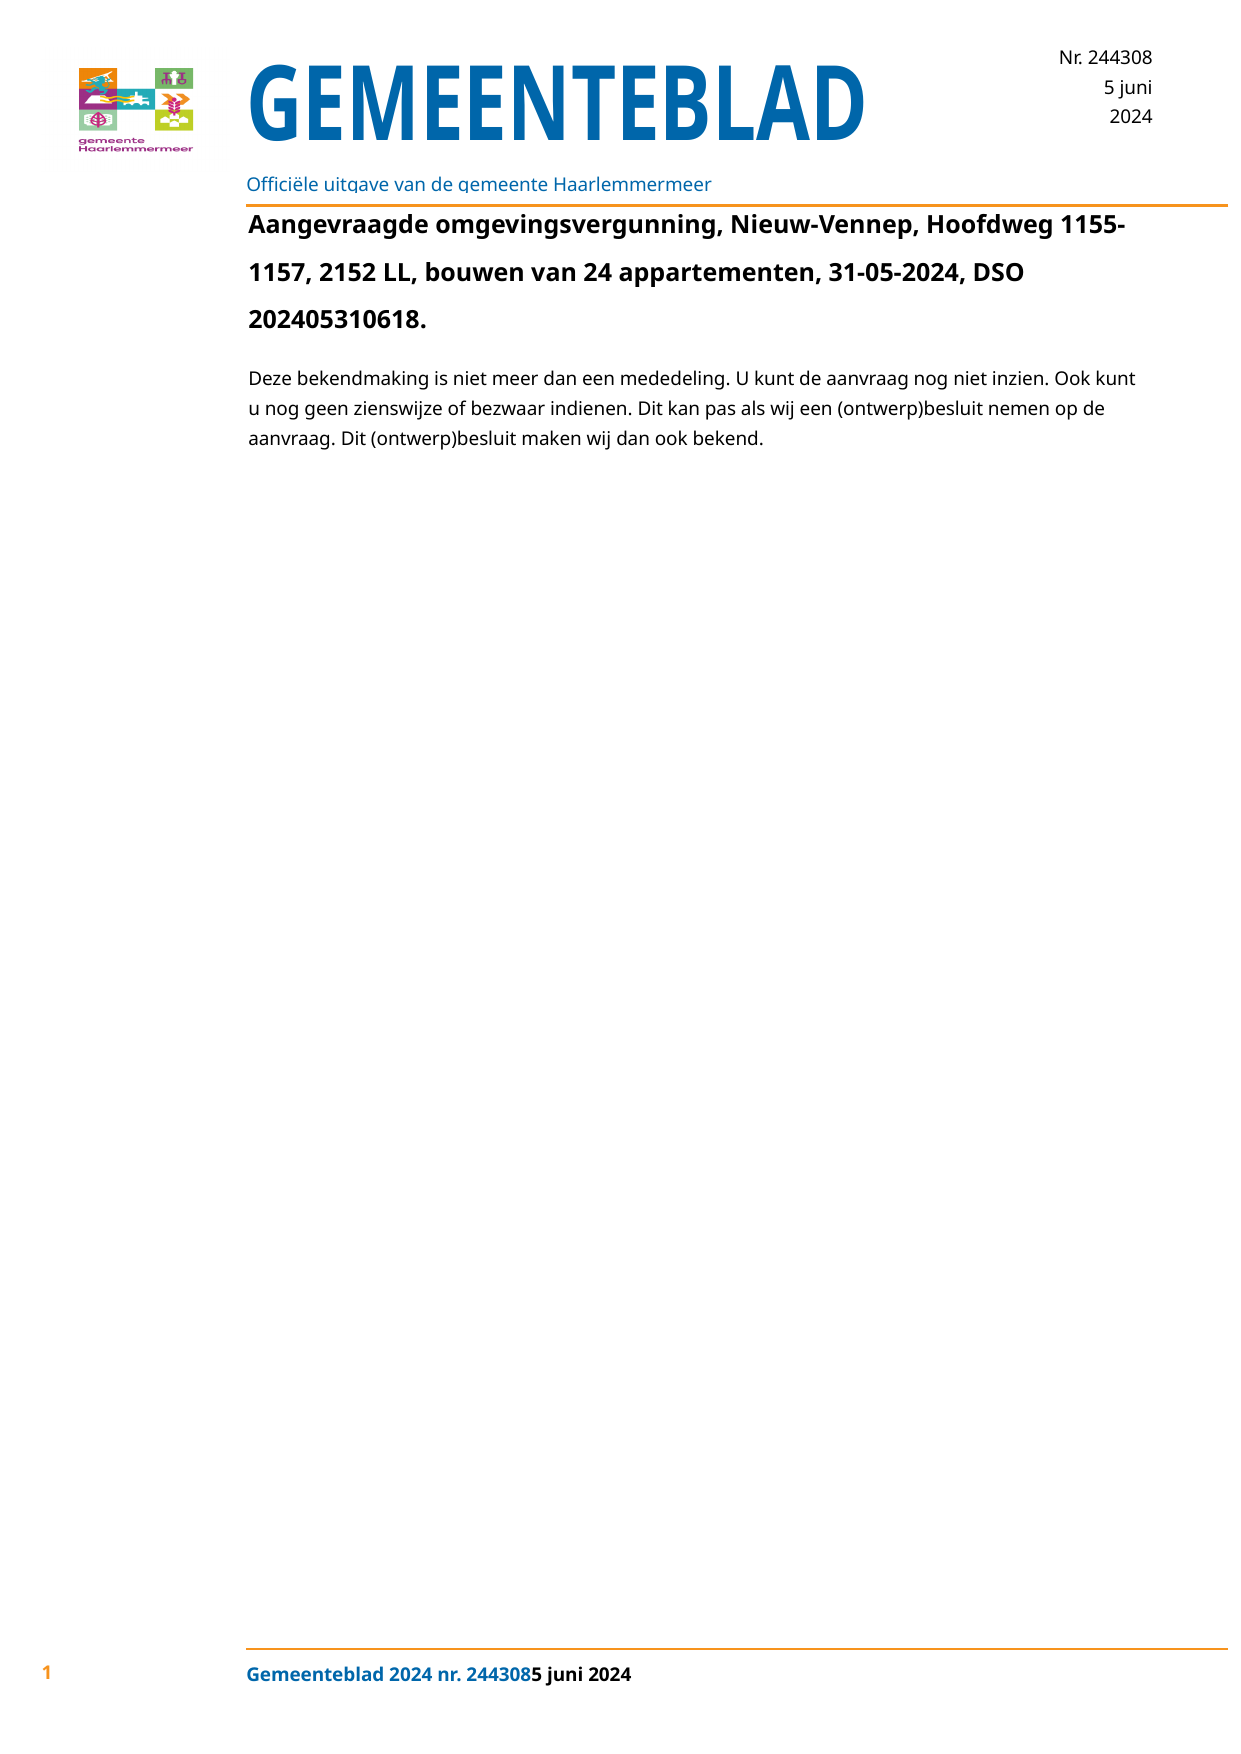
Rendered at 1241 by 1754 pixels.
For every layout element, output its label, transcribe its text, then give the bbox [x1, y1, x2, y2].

text Aangevraagde omgevingsvergunning, Nieuw-Vennep, Hoofdweg 1155-1157, 2152 LL, bouwen van 24 appartementen, 31-05-2024, DSO 202405310618. [248, 207, 1152, 336]
picture [41, 47, 231, 172]
text Deze bekendmaking is niet meer dan een mededeling. U kunt de aanvraag nog niet inzien. Ook kunt u nog geen zienswijze of bezwaar indienen. Dit kan pas als wij een (ontwerp)besluit nemen op de aanvraag. Dit (ontwerp)besluit maken wij dan ook bekend. [248, 366, 1152, 450]
